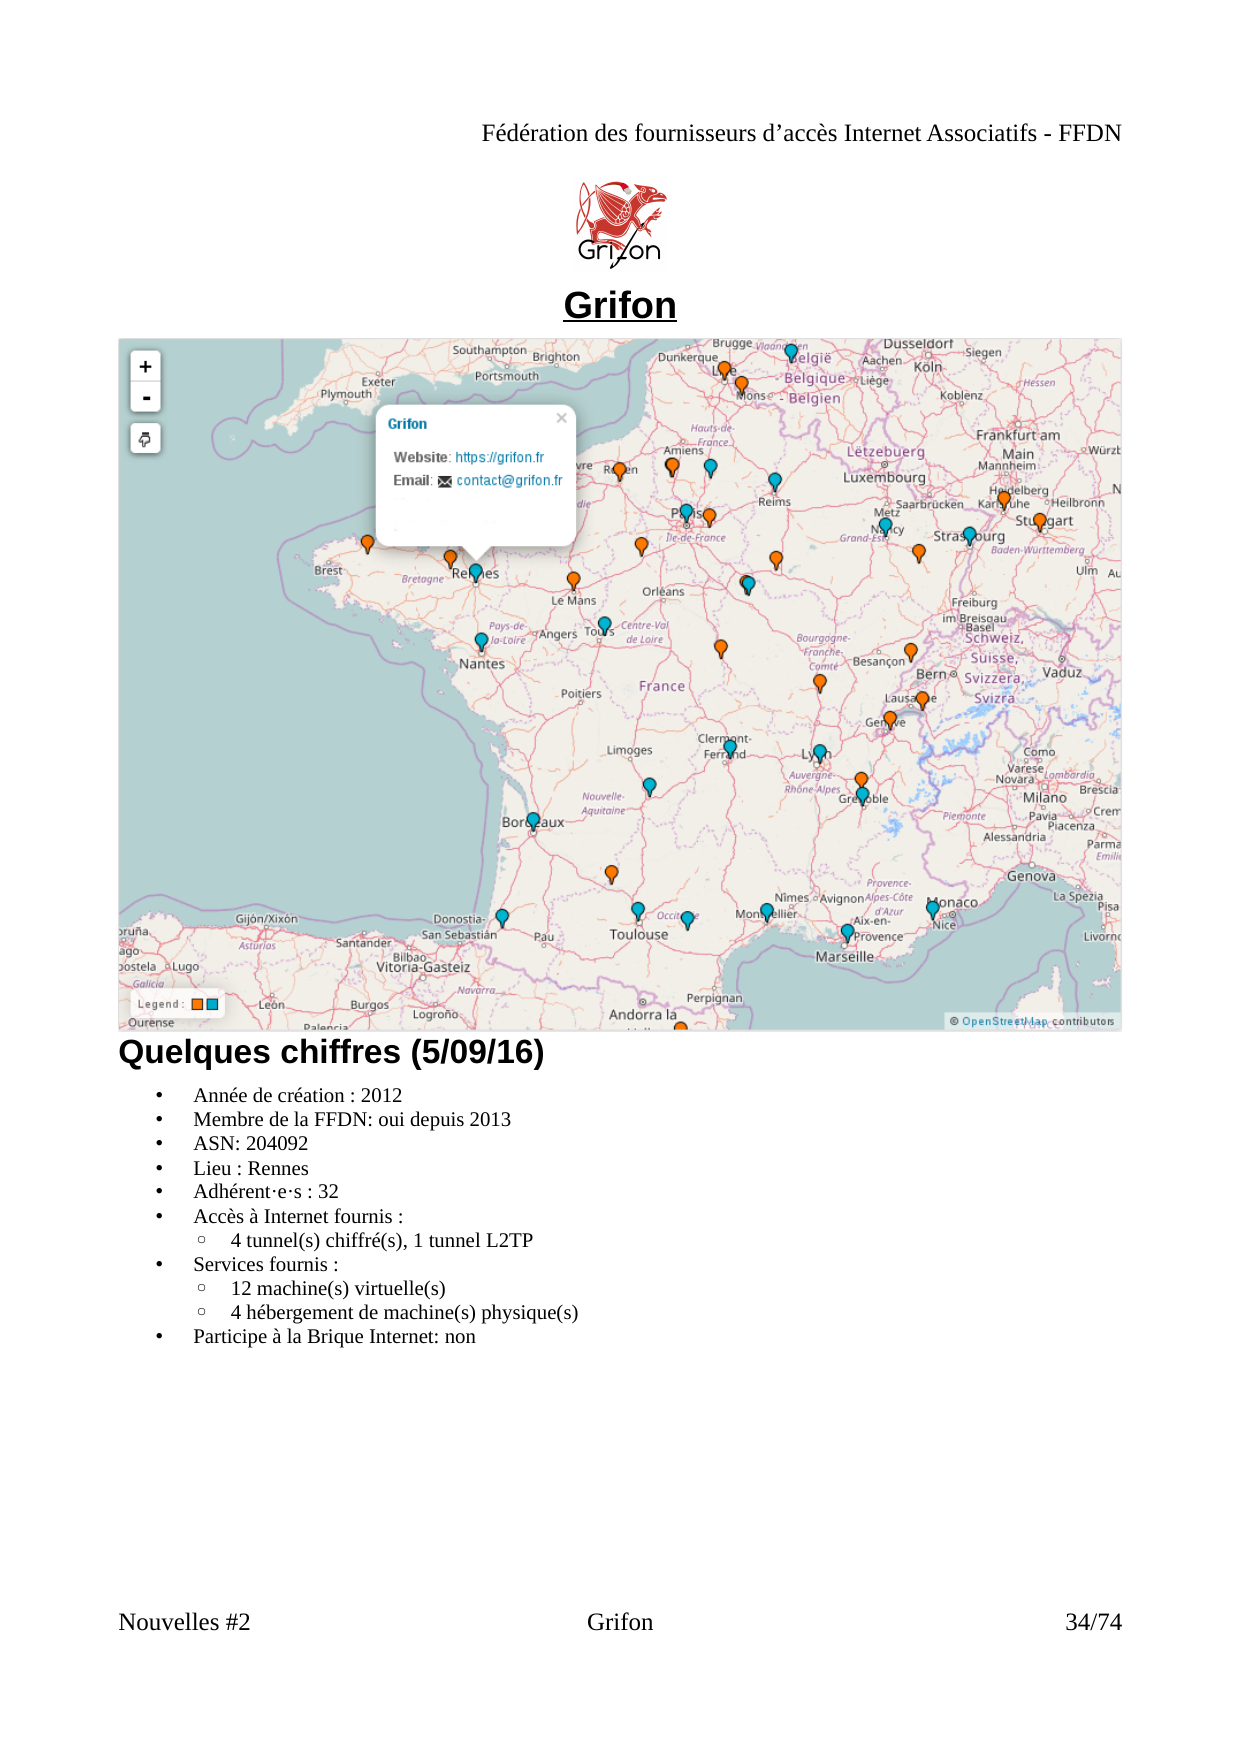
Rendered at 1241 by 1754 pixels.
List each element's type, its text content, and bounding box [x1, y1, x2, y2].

list Accès à Internet fournis : [156, 1203, 1122, 1228]
list Année de création : 2012 [156, 1083, 1122, 1107]
picture [118, 338, 1123, 1032]
subtitle Quelques chiffres (5/09/16) [118, 1032, 1122, 1071]
list Participe à la Brique Internet: non [156, 1324, 1122, 1348]
list ASN: 204092 [156, 1131, 1122, 1155]
subtitle Grifon [118, 282, 1122, 326]
list 4 hébergement de machine(s) physique(s) [193, 1300, 1122, 1324]
list Services fournis : [156, 1252, 1122, 1276]
list 4 tunnel(s) chiffré(s), 1 tunnel L2TP [193, 1228, 1122, 1252]
list Adhérent·e·s : 32 [156, 1179, 1122, 1203]
list Membre de la FFDN: oui depuis 2013 [156, 1107, 1122, 1131]
list 12 machine(s) virtuelle(s) [193, 1276, 1122, 1300]
picture [571, 176, 669, 273]
list Lieu : Rennes [156, 1155, 1122, 1179]
